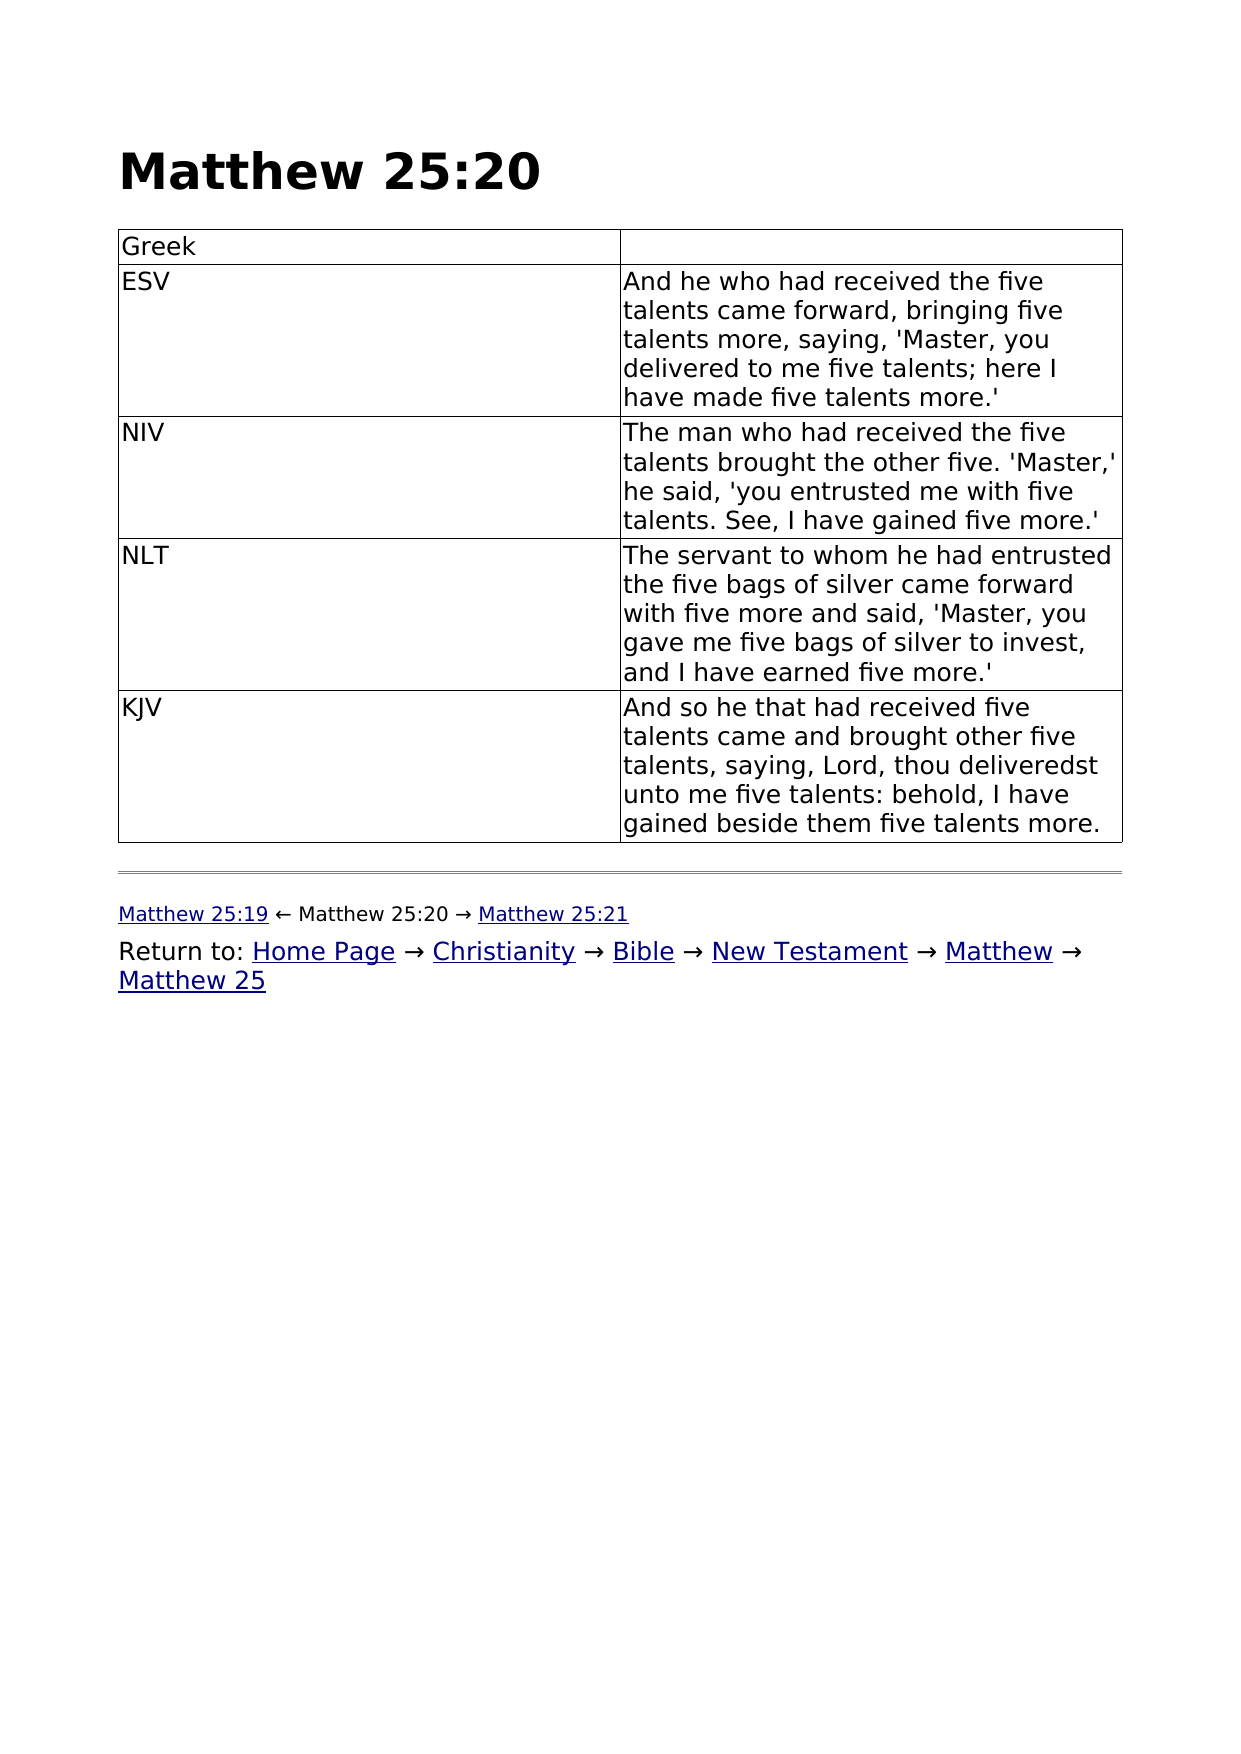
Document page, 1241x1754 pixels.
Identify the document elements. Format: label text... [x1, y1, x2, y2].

table_cell And he who had received the five talents came forward, bringing five talents more, saying, 'Master, you delivered to me five talents; here I have made five talents more.' [621, 265, 1122, 416]
table_cell ESV [119, 265, 620, 416]
text Matthew 25:19 ← Matthew 25:20 → Matthew 25:21 [118, 903, 1122, 937]
table_cell And so he that had received five talents came and brought other five talents, saying, Lord, thou deliveredst unto me five talents: behold, I have gained beside them five talents more. [621, 691, 1122, 842]
table_header Greek [119, 230, 620, 264]
table_header [621, 230, 1122, 264]
text Return to: Home Page → Christianity → Bible → New Testament → Matthew → Matthew 25 [118, 937, 1122, 995]
table_cell NIV [119, 417, 620, 538]
table_cell The servant to whom he had entrusted the five bags of silver came forward with five more and said, 'Master, you gave me five bags of silver to invest, and I have earned five more.' [621, 539, 1122, 690]
subtitle Matthew 25:20 [118, 143, 1122, 201]
table_cell NLT [119, 539, 620, 690]
table_cell The man who had received the five talents brought the other five. 'Master,' he said, 'you entrusted me with five talents. See, I have gained five more.' [621, 417, 1122, 538]
table_cell KJV [119, 691, 620, 842]
